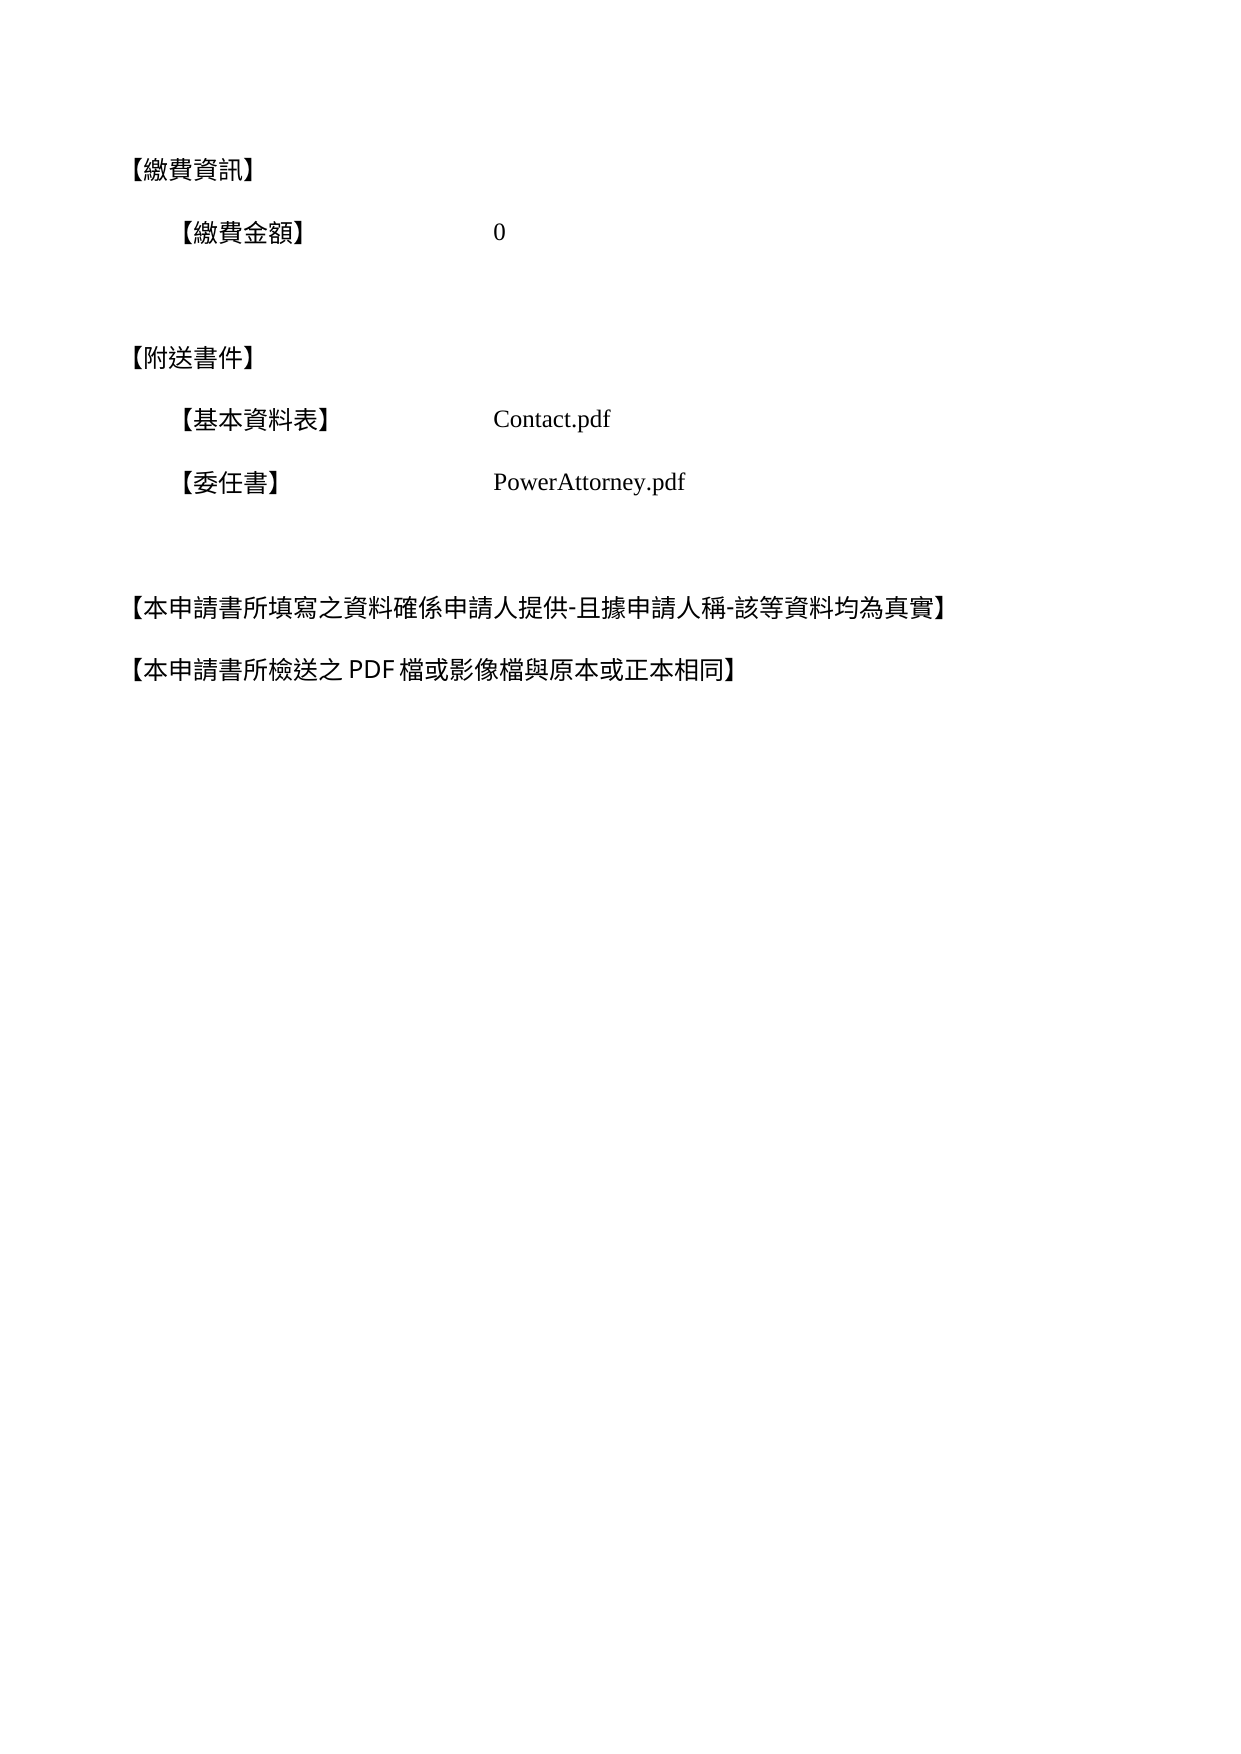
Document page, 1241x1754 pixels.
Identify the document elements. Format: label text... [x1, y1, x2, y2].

text 【本申請書所檢送之PDF檔或影像檔與原本或正本相同】 [118, 627, 1122, 689]
text 【附送書件】 [118, 314, 1122, 377]
text 【本申請書所填寫之資料確係申請人提供-且據申請人稱-該等資料均為真實】 [118, 564, 1122, 627]
text 【委任書】 PowerAttorney.pdf [118, 439, 1122, 502]
text 【繳費金額】 0 [118, 189, 1122, 252]
text 【基本資料表】 Contact.pdf [118, 377, 1122, 439]
text 【繳費資訊】 [118, 127, 1122, 189]
